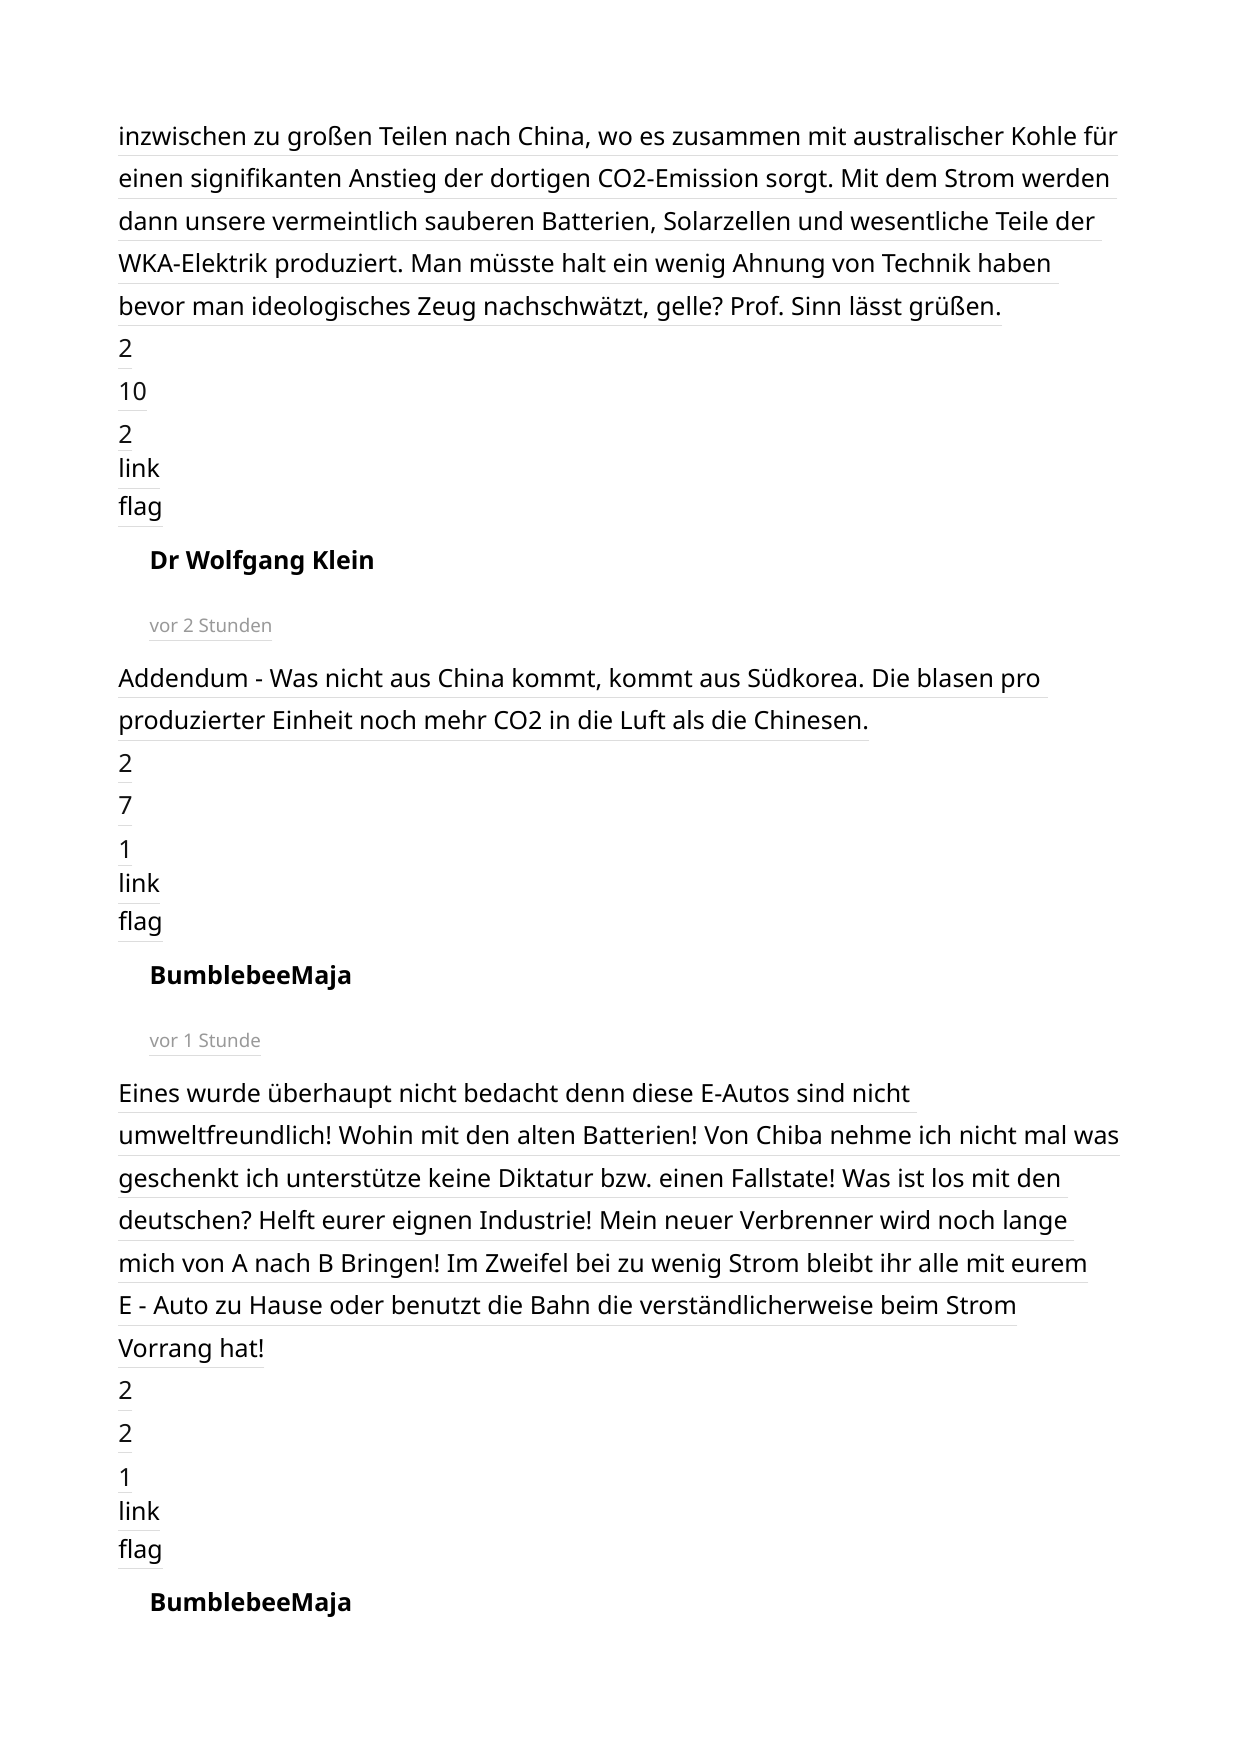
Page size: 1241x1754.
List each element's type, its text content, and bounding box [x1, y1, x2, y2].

text vor 2 Stunden [149, 612, 1117, 641]
text 2 [118, 746, 1122, 783]
text inzwischen zu großen Teilen nach China, wo es zusammen mit australischer Kohle für einen signifikanten Anstieg der dortigen CO2-Emission sorgt. Mit dem Strom werden dann unsere vermeintlich sauberen Batterien, Solarzellen und wesentliche Teile der WKA-Elektrik produziert. Man müsste halt ein wenig Ahnung von Technik haben bevor man ideologisches Zeug nachschwätzt, gelle? Prof. Sinn lässt grüßen. [118, 118, 1122, 326]
text 2 [118, 1373, 1122, 1411]
text 1 [118, 1458, 1122, 1493]
text Eines wurde überhaupt nicht bedacht denn diese E-Autos sind nicht umweltfreundlich! Wohin mit den alten Batterien! Von Chiba nehme ich nicht mal was geschenkt ich unterstütze keine Diktatur bzw. einen Fallstate! Was ist los mit den deutschen? Helft eurer eignen Industrie! Mein neuer Verbrenner wird noch lange mich von A nach B Bringen! Im Zweifel bei zu wenig Strom bleibt ihr alle mit eurem E - Auto zu Hause oder benutzt die Bahn die verständlicherweise beim Strom Vorrang hat! [118, 1075, 1122, 1368]
text flag [118, 489, 1122, 527]
text link [118, 1493, 1122, 1531]
text BumblebeeMaja [149, 957, 1122, 992]
text 2 [118, 416, 1122, 451]
text 7 [118, 788, 1122, 826]
text BumblebeeMaja [149, 1585, 1122, 1619]
text 10 [118, 373, 1122, 411]
text Dr Wolfgang Klein [149, 543, 1122, 577]
text 2 [118, 1415, 1122, 1453]
text flag [118, 1531, 1122, 1569]
text 2 [118, 331, 1122, 369]
text link [118, 451, 1122, 489]
text link [118, 866, 1122, 904]
text 1 [118, 831, 1122, 866]
text flag [118, 904, 1122, 942]
text Addendum - Was nicht aus China kommt, kommt aus Südkorea. Die blasen pro produzierter Einheit noch mehr CO2 in die Luft als die Chinesen. [118, 661, 1122, 741]
text vor 1 Stunde [149, 1027, 1117, 1056]
